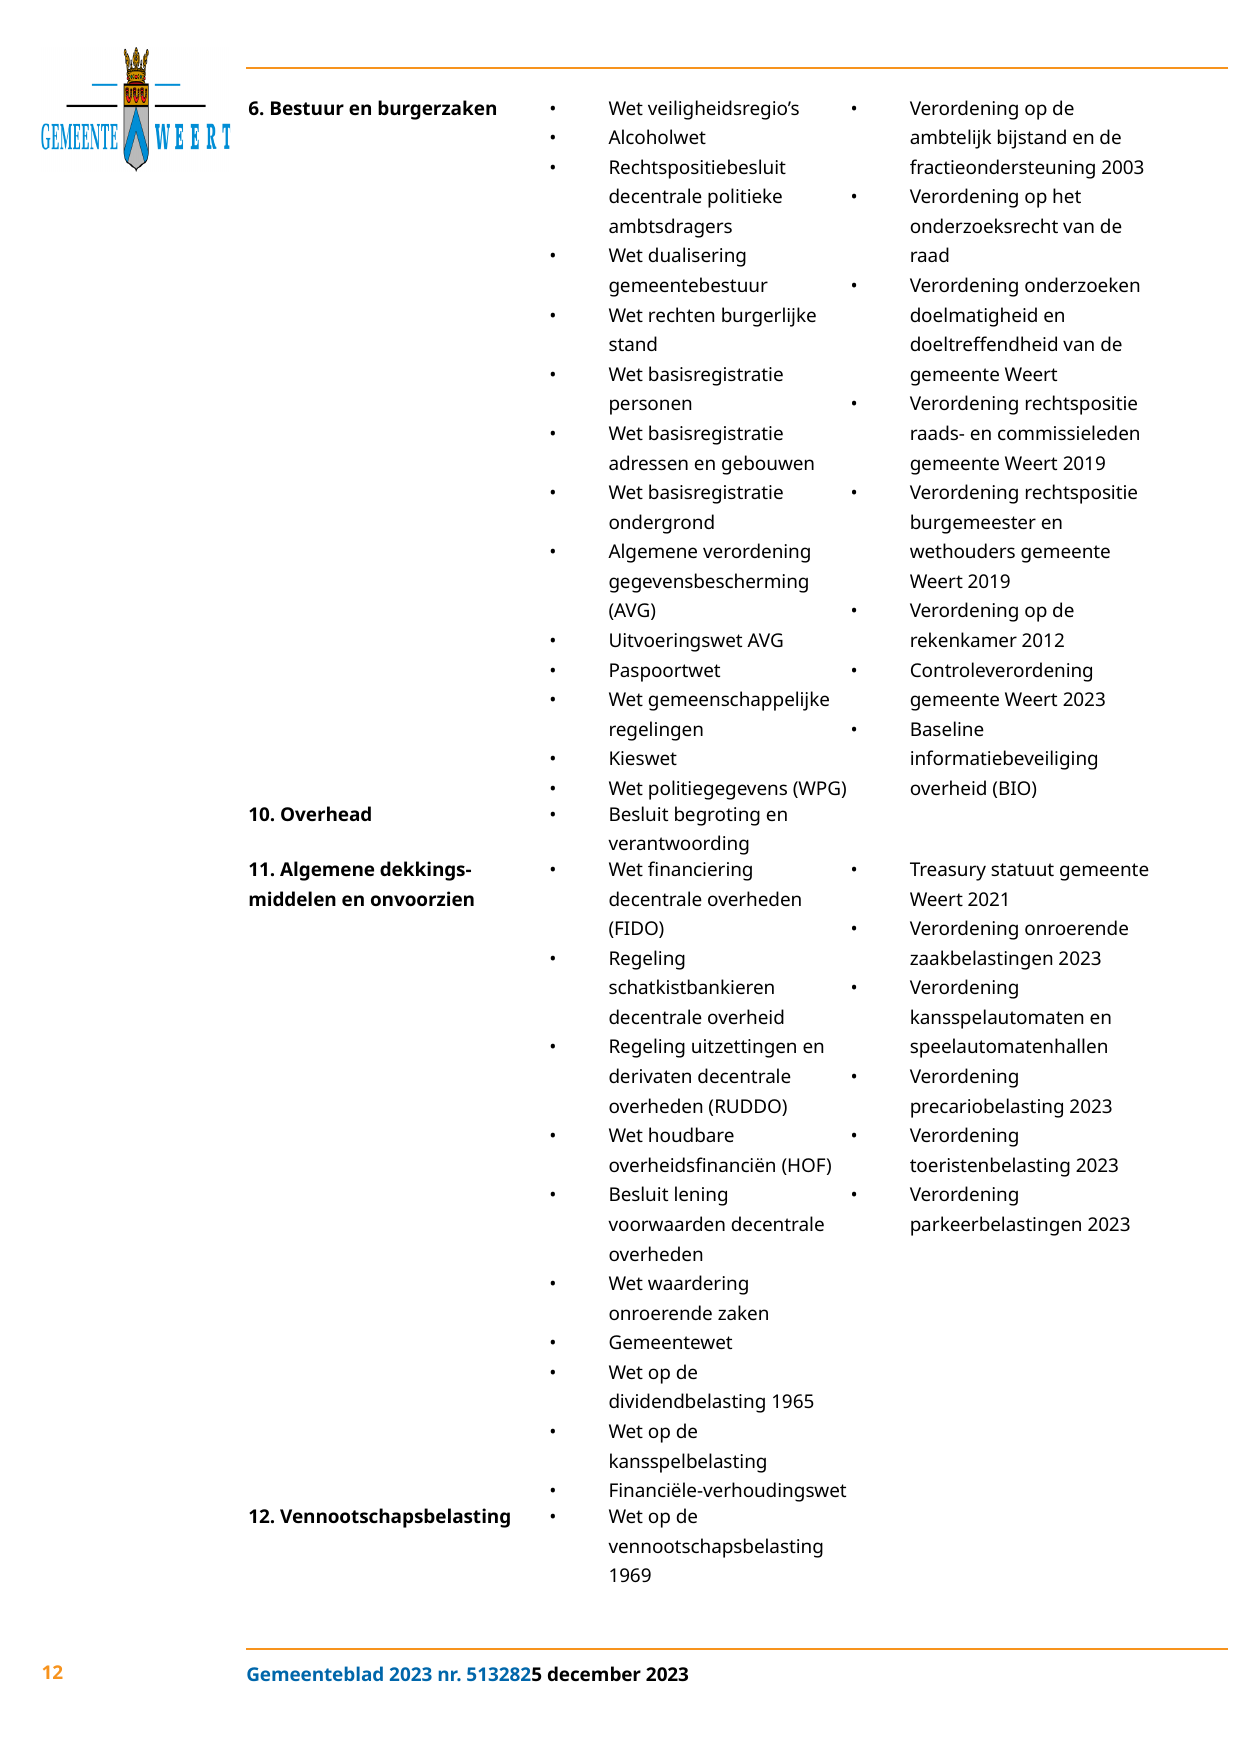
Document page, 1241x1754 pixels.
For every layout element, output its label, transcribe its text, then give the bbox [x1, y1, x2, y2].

table_cell Wet financiering decentrale overheden (FIDO) Regeling schatkistbankieren decentrale overheid Regeling uitzettingen en derivaten decentrale overheden (RUDDO) Wet houdbare overheidsfinanciën (HOF) Besluit lening voorwaarden decentrale overheden Wet waardering onroerende zaken Gemeentewet Wet op de dividendbelasting 1965 Wet op de kansspelbelasting Financiële-verhoudingswet [549, 856, 850, 1503]
table_cell Wet op de vennootschapsbelasting 1969 Wet modernisering vpb-plicht overheidsondernemingen [549, 1503, 850, 1588]
table_cell Verordening op de ambtelijk bijstand en de fractieondersteuning 2003 Verordening op het onderzoeksrecht van de raad Verordening onderzoeken doelmatigheid en doeltreffendheid van de gemeente Weert Verordening rechtspositie raads- en commissieleden gemeente Weert 2019 Verordening rechtspositie burgemeester en wethouders gemeente Weert 2019 Verordening op de rekenkamer 2012 Controleverordening gemeente Weert 2023 Baseline informatiebeveiliging overheid (BIO) [850, 95, 1152, 801]
table_cell [850, 801, 1152, 856]
table_cell 6. Bestuur en burgerzaken [248, 95, 549, 801]
table_cell 10. Overhead [248, 801, 549, 856]
table_cell [850, 1503, 1152, 1588]
table_cell 11. Algemene dekkings- middelen en onvoorzien [248, 856, 549, 1503]
picture [41, 47, 231, 172]
table_cell 12. Vennootschapsbelasting [248, 1503, 549, 1588]
table_cell Treasury statuut gemeente Weert 2021 Verordening onroerende zaakbelastingen 2023 Verordening kansspelautomaten en speelautomatenhallen Verordening precariobelasting 2023 Verordening toeristenbelasting 2023 Verordening parkeerbelastingen 2023 [850, 856, 1152, 1503]
table_cell Wet veiligheidsregio’s Alcoholwet Rechtspositiebesluit decentrale politieke ambtsdragers Wet dualisering gemeentebestuur Wet rechten burgerlijke stand Wet basisregistratie personen Wet basisregistratie adressen en gebouwen Wet basisregistratie ondergrond Algemene verordening gegevensbescherming (AVG) Uitvoeringswet AVG Paspoortwet Wet gemeenschappelijke regelingen Kieswet Wet politiegegevens (WPG) [549, 95, 850, 801]
table_cell Besluit begroting en verantwoording [549, 801, 850, 856]
